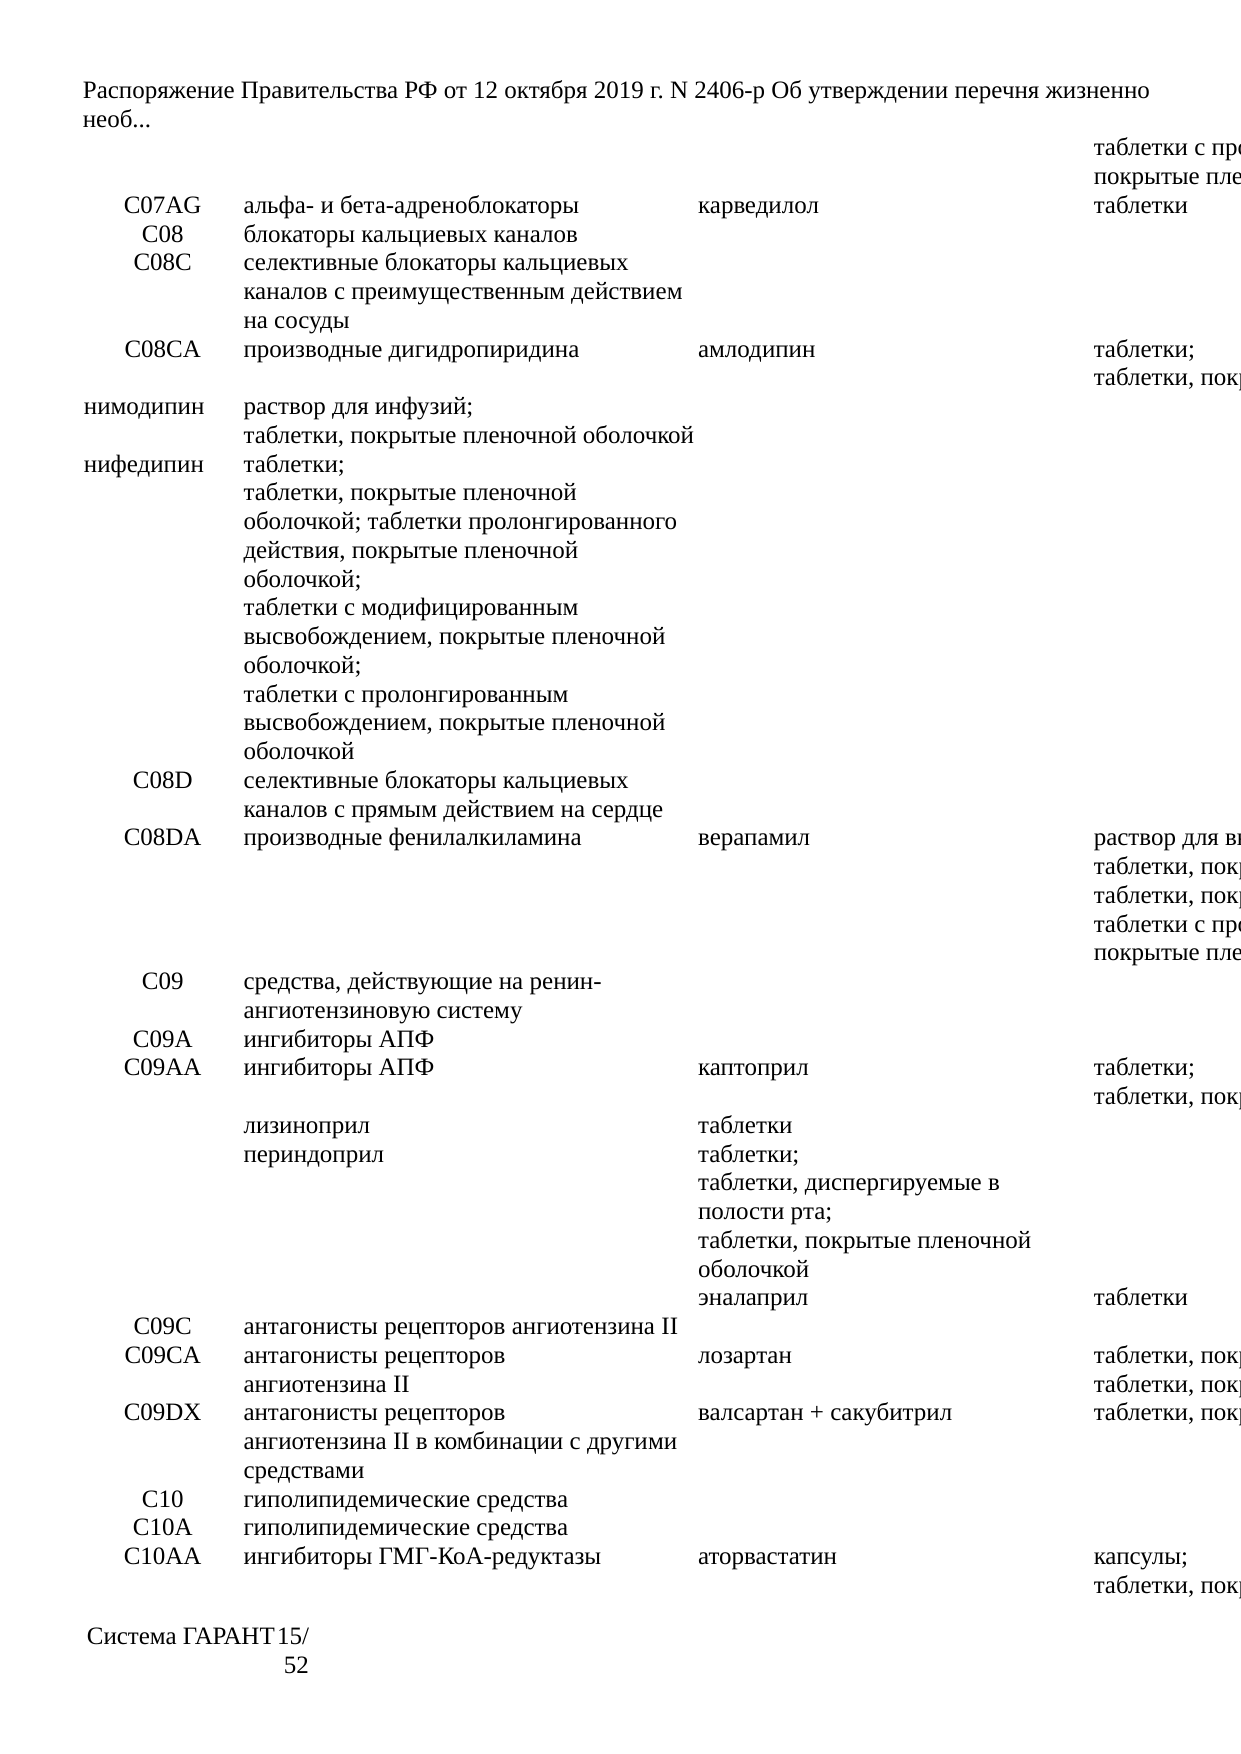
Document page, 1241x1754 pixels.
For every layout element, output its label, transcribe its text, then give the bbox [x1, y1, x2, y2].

table_cell [83, 1139, 242, 1282]
table_cell C09DX [83, 1398, 242, 1484]
table_cell [242, 133, 697, 190]
table_cell [697, 966, 1092, 1024]
table_cell [697, 248, 1092, 334]
table_cell лозартан [697, 1340, 1092, 1397]
table_cell аторвастатин [697, 1541, 1092, 1599]
table_cell раствор для внутривенного введения; таблетки, покрытые оболочкой; таблетки, покрытые пленочной оболочкой; таблетки с пролонгированным высвобождением, покрытые пленочной оболочкой [1093, 823, 1240, 966]
table_cell C08CA [83, 334, 242, 391]
table_cell ингибиторы АПФ [242, 1024, 697, 1052]
table_cell ингибиторы ГМГ-КоА-редуктазы [242, 1541, 697, 1599]
table_cell производные дигидропиридина [242, 334, 697, 391]
table_cell таблетки [1093, 1283, 1240, 1311]
table_cell раствор для внутривенного введения; таблетки; таблетки пролонгированного действия, покрытые пленочной оболочкой; таблетки с пролонгированным высвобождением, покрытые оболочкой; таблетки с пролонгированным высвобождением, покрытые пленочной оболочкой [1093, 133, 1240, 190]
table_cell средства, действующие на ренин-ангиотензиновую систему [242, 966, 697, 1024]
table_cell C09CA [83, 1340, 242, 1397]
table_cell [1093, 765, 1240, 822]
table_cell [83, 1110, 242, 1139]
table_cell C07AG [83, 190, 242, 219]
table_cell капсулы; таблетки, покрытые оболочкой; таблетки, покрытые пленочной оболочкой [1093, 1541, 1240, 1599]
table_cell C09A [83, 1024, 242, 1052]
table_cell [697, 391, 1092, 449]
table_cell [1093, 1110, 1240, 1139]
table_cell C08C [83, 248, 242, 334]
table_cell периндоприл [242, 1139, 697, 1282]
table_cell C09AA [83, 1053, 242, 1110]
table_cell [1093, 1139, 1240, 1282]
table_cell [83, 1283, 242, 1311]
table_cell [1093, 391, 1240, 449]
table_cell карведилол [697, 190, 1092, 219]
table_cell валсартан + сакубитрил [697, 1398, 1092, 1484]
table_cell [697, 133, 1092, 190]
table_cell таблетки; таблетки, покрытые пленочной оболочкой; таблетки пролонгированного действия, покрытые пленочной оболочкой; таблетки с модифицированным высвобождением, покрытые пленочной оболочкой; таблетки с пролонгированным высвобождением, покрытые пленочной оболочкой [242, 449, 697, 765]
table_cell таблетки; таблетки, покрытые оболочкой [1093, 1053, 1240, 1110]
table_cell [1093, 1513, 1240, 1541]
table_cell нифедипин [83, 449, 242, 765]
table_cell [697, 449, 1092, 765]
table_cell [1093, 449, 1240, 765]
table_cell антагонисты рецепторов ангиотензина II в комбинации с другими средствами [242, 1398, 697, 1484]
table_cell таблетки; таблетки, диспергируемые в полости рта; таблетки, покрытые пленочной оболочкой [697, 1139, 1092, 1282]
table_cell C08DA [83, 823, 242, 966]
table_cell гиполипидемические средства [242, 1513, 697, 1541]
table_cell гиполипидемические средства [242, 1484, 697, 1512]
table_cell [1093, 966, 1240, 1024]
table_cell таблетки, покрытые пленочной оболочкой [1093, 1398, 1240, 1484]
table_cell C09 [83, 966, 242, 1024]
table_cell [1093, 1311, 1240, 1340]
table_cell селективные блокаторы кальциевых каналов с преимущественным действием на сосуды [242, 248, 697, 334]
table_cell [697, 219, 1092, 247]
table_cell [1093, 1024, 1240, 1052]
table_cell [83, 133, 242, 190]
table_cell [697, 765, 1092, 822]
table_cell C09C [83, 1311, 242, 1340]
table_cell производные фенилалкиламина [242, 823, 697, 966]
table_cell таблетки; таблетки, покрытые пленочной оболочкой [1093, 334, 1240, 391]
table_cell [1093, 1484, 1240, 1512]
table_cell [1093, 219, 1240, 247]
table_cell [697, 1024, 1092, 1052]
table_cell таблетки, покрытые оболочкой; таблетки, покрытые пленочной оболочкой [1093, 1340, 1240, 1397]
table_cell C10A [83, 1513, 242, 1541]
table_cell эналаприл [697, 1283, 1092, 1311]
table_cell таблетки [1093, 190, 1240, 219]
table_cell блокаторы кальциевых каналов [242, 219, 697, 247]
table_cell амлодипин [697, 334, 1092, 391]
table_cell [697, 1311, 1092, 1340]
table_cell ингибиторы АПФ [242, 1053, 697, 1110]
table_cell [1093, 248, 1240, 334]
table_cell раствор для инфузий; таблетки, покрытые пленочной оболочкой [242, 391, 697, 449]
table_cell каптоприл [697, 1053, 1092, 1110]
table_cell селективные блокаторы кальциевых каналов с прямым действием на сердце [242, 765, 697, 822]
table_cell антагонисты рецепторов ангиотензина II [242, 1311, 697, 1340]
table_cell [242, 1283, 697, 1311]
table_cell [697, 1513, 1092, 1541]
table_cell лизиноприл [242, 1110, 697, 1139]
table_cell C08 [83, 219, 242, 247]
table_cell верапамил [697, 823, 1092, 966]
table_cell [697, 1484, 1092, 1512]
table_cell C10AA [83, 1541, 242, 1599]
table_cell C08D [83, 765, 242, 822]
table_cell таблетки [697, 1110, 1092, 1139]
table_cell нимодипин [83, 391, 242, 449]
table_cell C10 [83, 1484, 242, 1512]
table_cell антагонисты рецепторов ангиотензина II [242, 1340, 697, 1397]
table_cell альфа- и бета-адреноблокаторы [242, 190, 697, 219]
